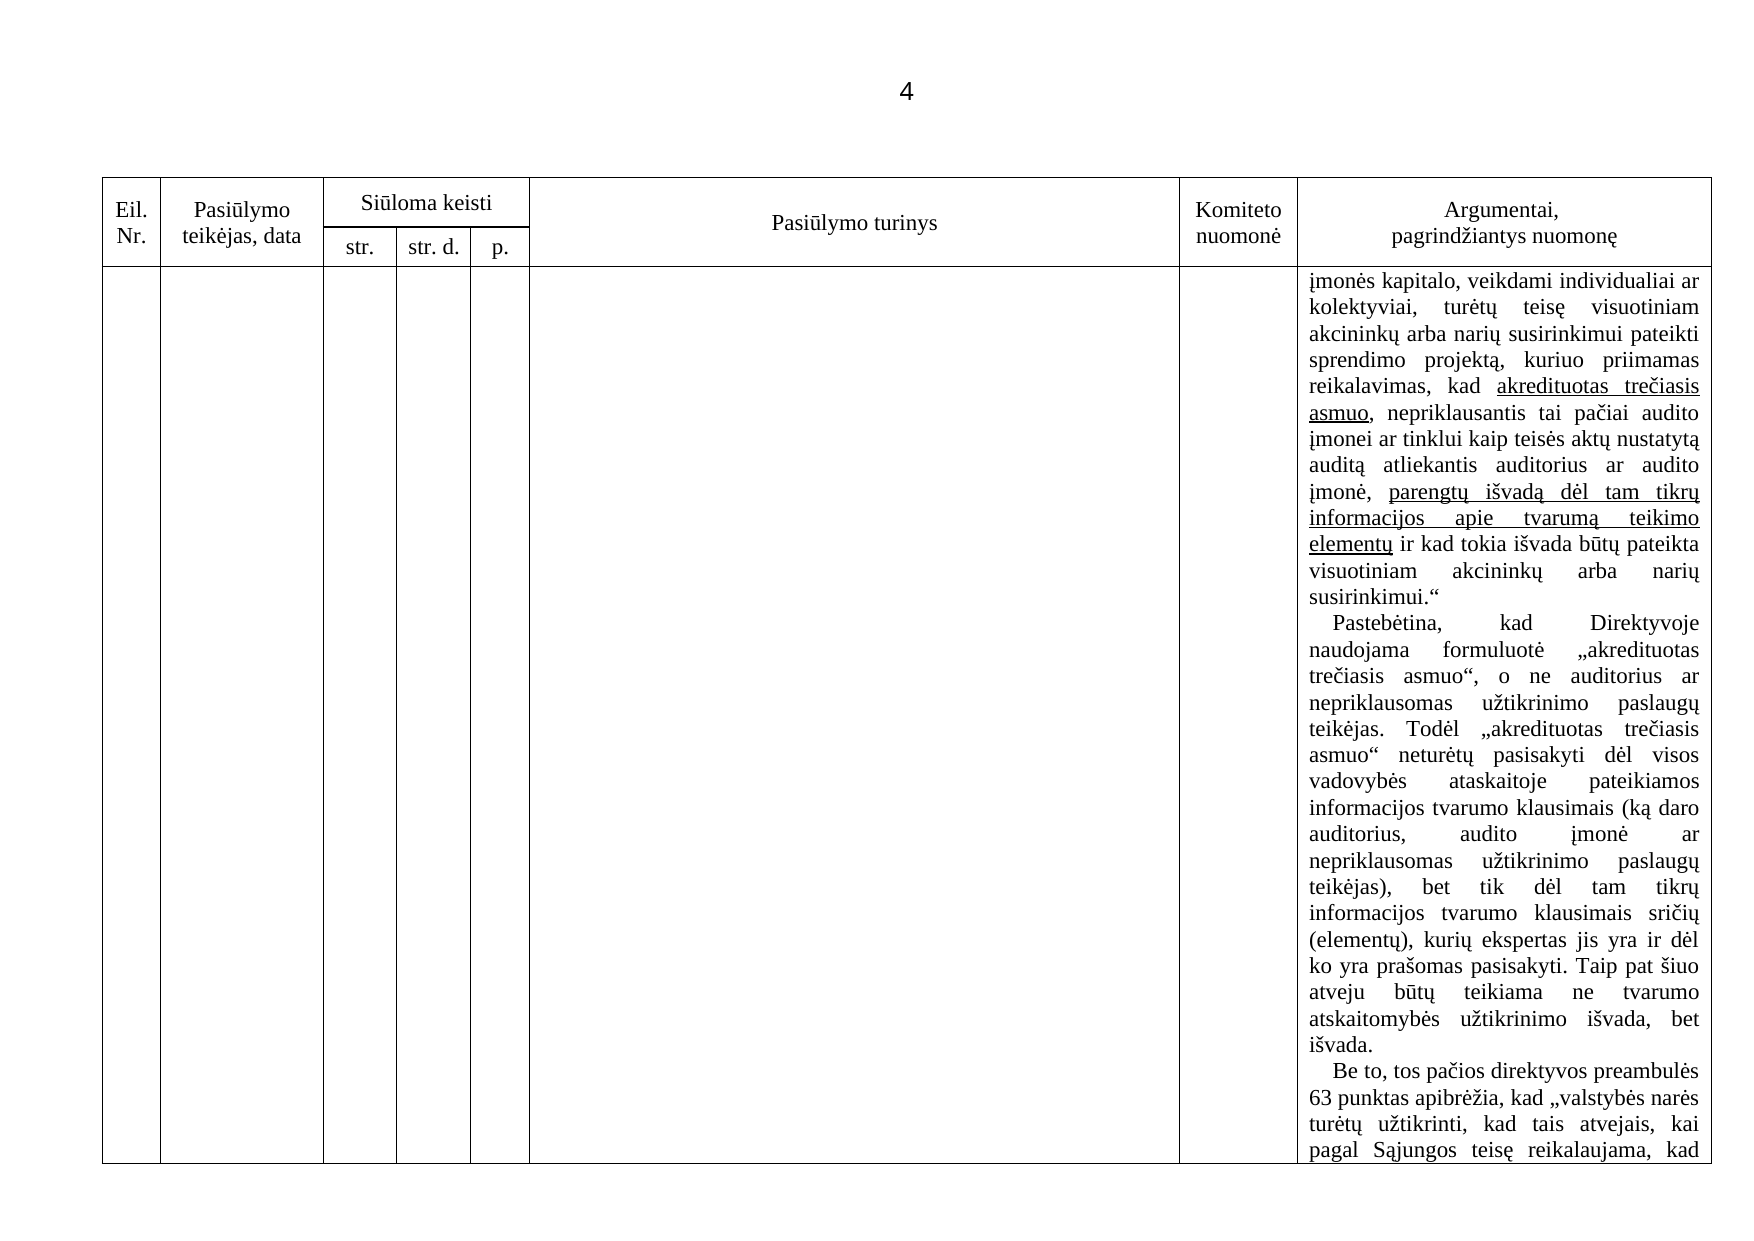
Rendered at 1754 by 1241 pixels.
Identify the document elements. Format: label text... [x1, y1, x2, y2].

table_header Siūloma keisti [324, 178, 529, 226]
table_header Pasiūlymo turinys [530, 178, 1179, 266]
table_header Komiteto nuomonė [1180, 178, 1297, 266]
table_cell [103, 267, 160, 1163]
table_cell [1180, 267, 1297, 1163]
table_cell [530, 267, 1179, 1163]
table_header Eil. Nr. [103, 178, 160, 266]
table_cell [397, 267, 470, 1163]
table_cell str. [324, 228, 396, 266]
table_header Pasiūlymo teikėjas, data [161, 178, 323, 266]
table_cell [161, 267, 323, 1163]
table_cell str. d. [397, 228, 470, 266]
table_cell [324, 267, 396, 1163]
table_cell p. [471, 228, 529, 266]
table_cell [471, 267, 529, 1163]
table_cell įmonės kapitalo, veikdami individualiai ar kolektyviai, turėtų teisę visuotiniam akcininkų arba narių susirinkimui pateikti sprendimo projektą, kuriuo priimamas reikalavimas, kad akredituotas trečiasis asmuo, nepriklausantis tai pačiai audito įmonei ar tinklui kaip teisės aktų nustatytą auditą atliekantis auditorius ar audito įmonė, parengtų išvadą dėl tam tikrų informacijos apie tvarumą teikimo elementų ir kad tokia išvada būtų pateikta visuotiniam akcininkų arba narių susirinkimui.“ Pastebėtina, kad Direktyvoje naudojama formuluotė „akredituotas trečiasis asmuo“, o ne auditorius ar nepriklausomas užtikrinimo paslaugų teikėjas. Todėl „akredituotas trečiasis asmuo“ neturėtų pasisakyti dėl visos vadovybės ataskaitoje pateikiamos informacijos tvarumo klausimais (ką daro auditorius, audito įmonė ar nepriklausomas užtikrinimo paslaugų teikėjas), bet tik dėl tam tikrų informacijos tvarumo klausimais sričių (elementų), kurių ekspertas jis yra ir dėl ko yra prašomas pasisakyti. Taip pat šiuo atveju būtų teikiama ne tvarumo atskaitomybės užtikrinimo išvada, bet išvada. Be to, tos pačios direktyvos preambulės 63 punktas apibrėžia, kad „valstybės narės turėtų užtikrinti, kad tais atvejais, kai pagal Sąjungos teisę reikalaujama, kad [1298, 267, 1711, 1163]
table_header Argumentai, pagrindžiantys nuomonę [1298, 178, 1711, 266]
